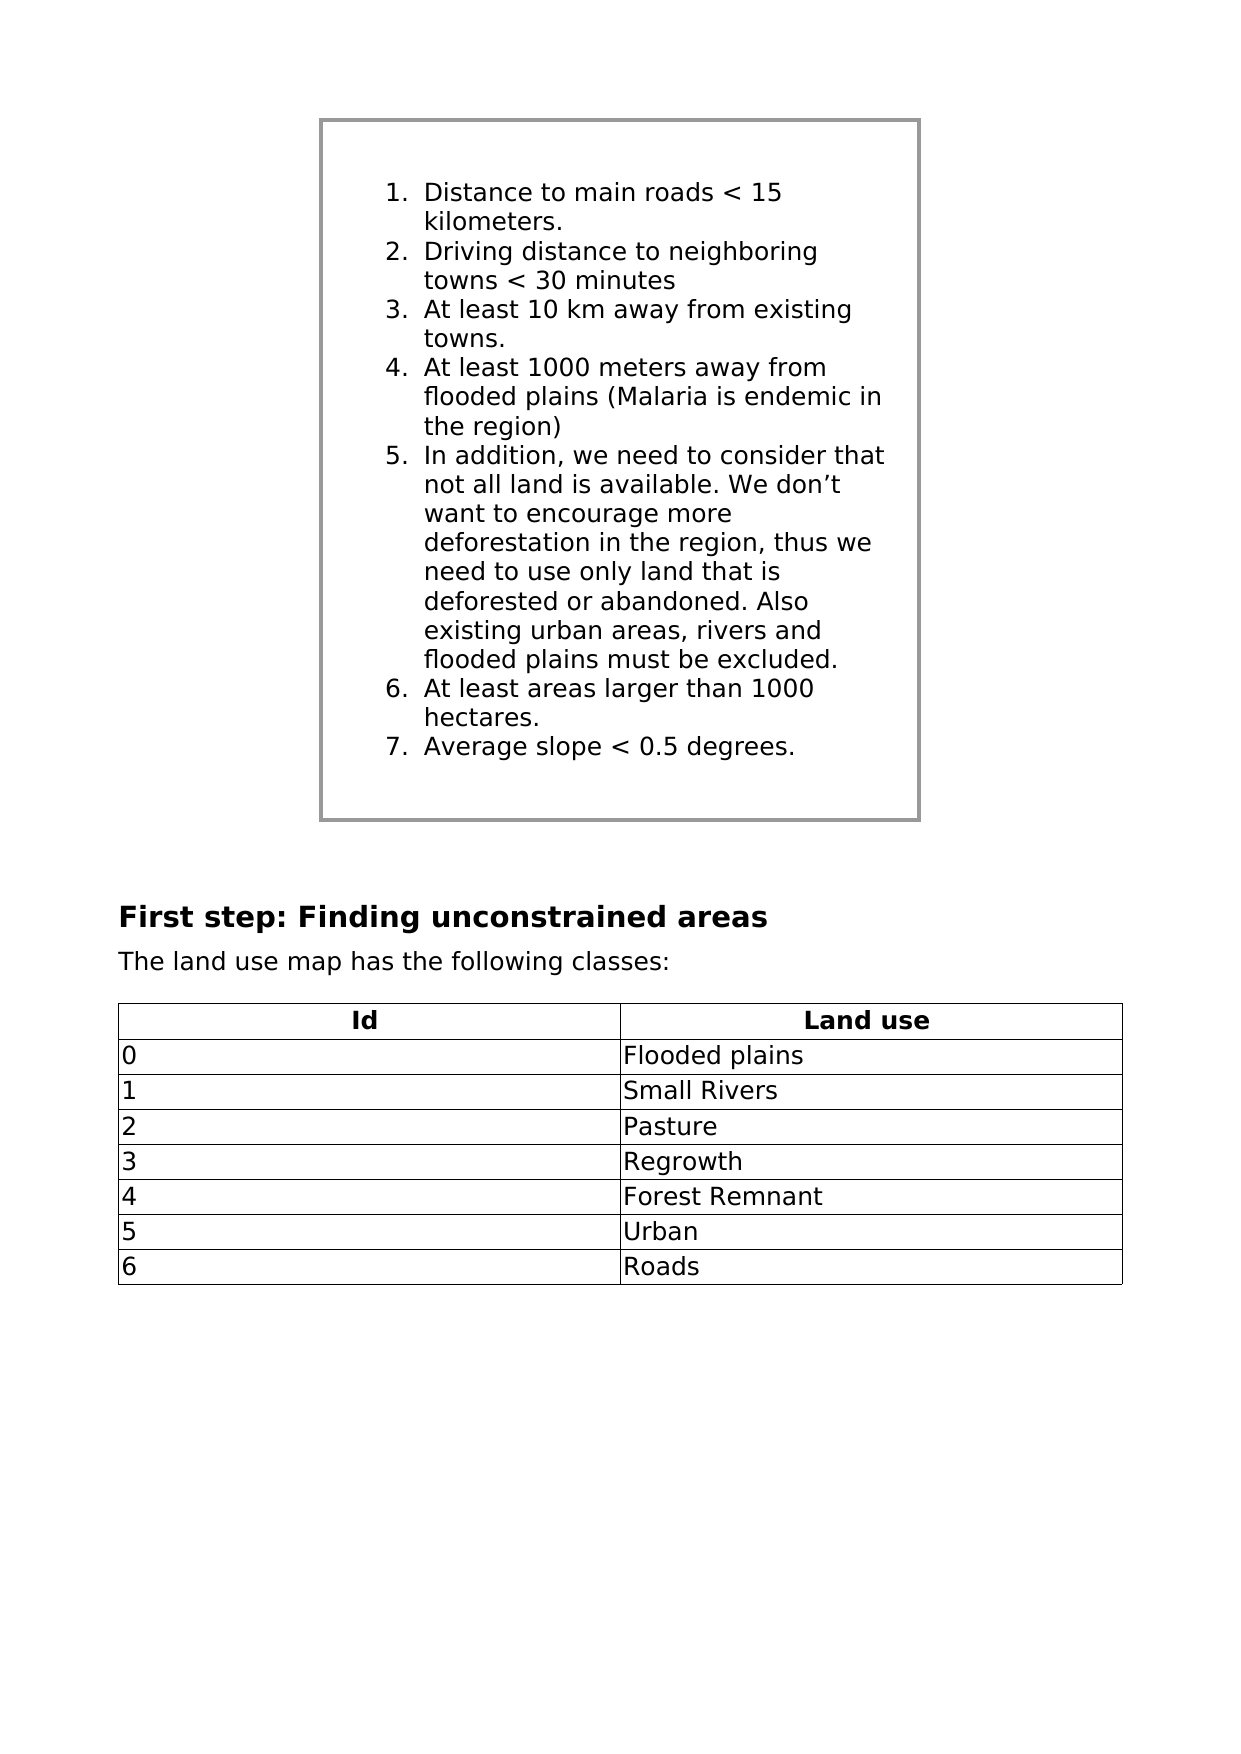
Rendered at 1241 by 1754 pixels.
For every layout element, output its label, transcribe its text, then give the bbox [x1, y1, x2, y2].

table_cell 5 [119, 1215, 620, 1249]
table_header Id [119, 1004, 620, 1038]
table_cell 6 [119, 1250, 620, 1284]
table_cell 4 [119, 1180, 620, 1214]
table_header Distance to main roads < 15 kilometers. Driving distance to neighboring towns < 30 minutes At least 10 km away from existing towns. At least 1000 meters away from flooded plains (Malaria is endemic in the region) In addition, we need to consider that not all land is available. We don’t want to encourage more deforestation in the region, thus we need to use only land that is deforested or abandoned. Also existing urban areas, rivers and flooded plains must be excluded. At least areas larger than 1000 hectares. Average slope < 0.5 degrees. [332, 131, 908, 809]
table_cell 1 [119, 1075, 620, 1109]
table_cell Forest Remnant [621, 1180, 1122, 1214]
table_cell 2 [119, 1110, 620, 1144]
table_cell Pasture [621, 1110, 1122, 1144]
text The land use map has the following classes: [118, 947, 1122, 976]
table_cell Urban [621, 1215, 1122, 1249]
table_cell Flooded plains [621, 1040, 1122, 1073]
table_cell Roads [621, 1250, 1122, 1284]
table_cell Small Rivers [621, 1075, 1122, 1109]
subtitle First step: Finding unconstrained areas [118, 900, 1122, 934]
table_cell 3 [119, 1145, 620, 1179]
table_cell Regrowth [621, 1145, 1122, 1179]
table_cell 0 [119, 1040, 620, 1073]
table_header Land use [621, 1004, 1122, 1038]
